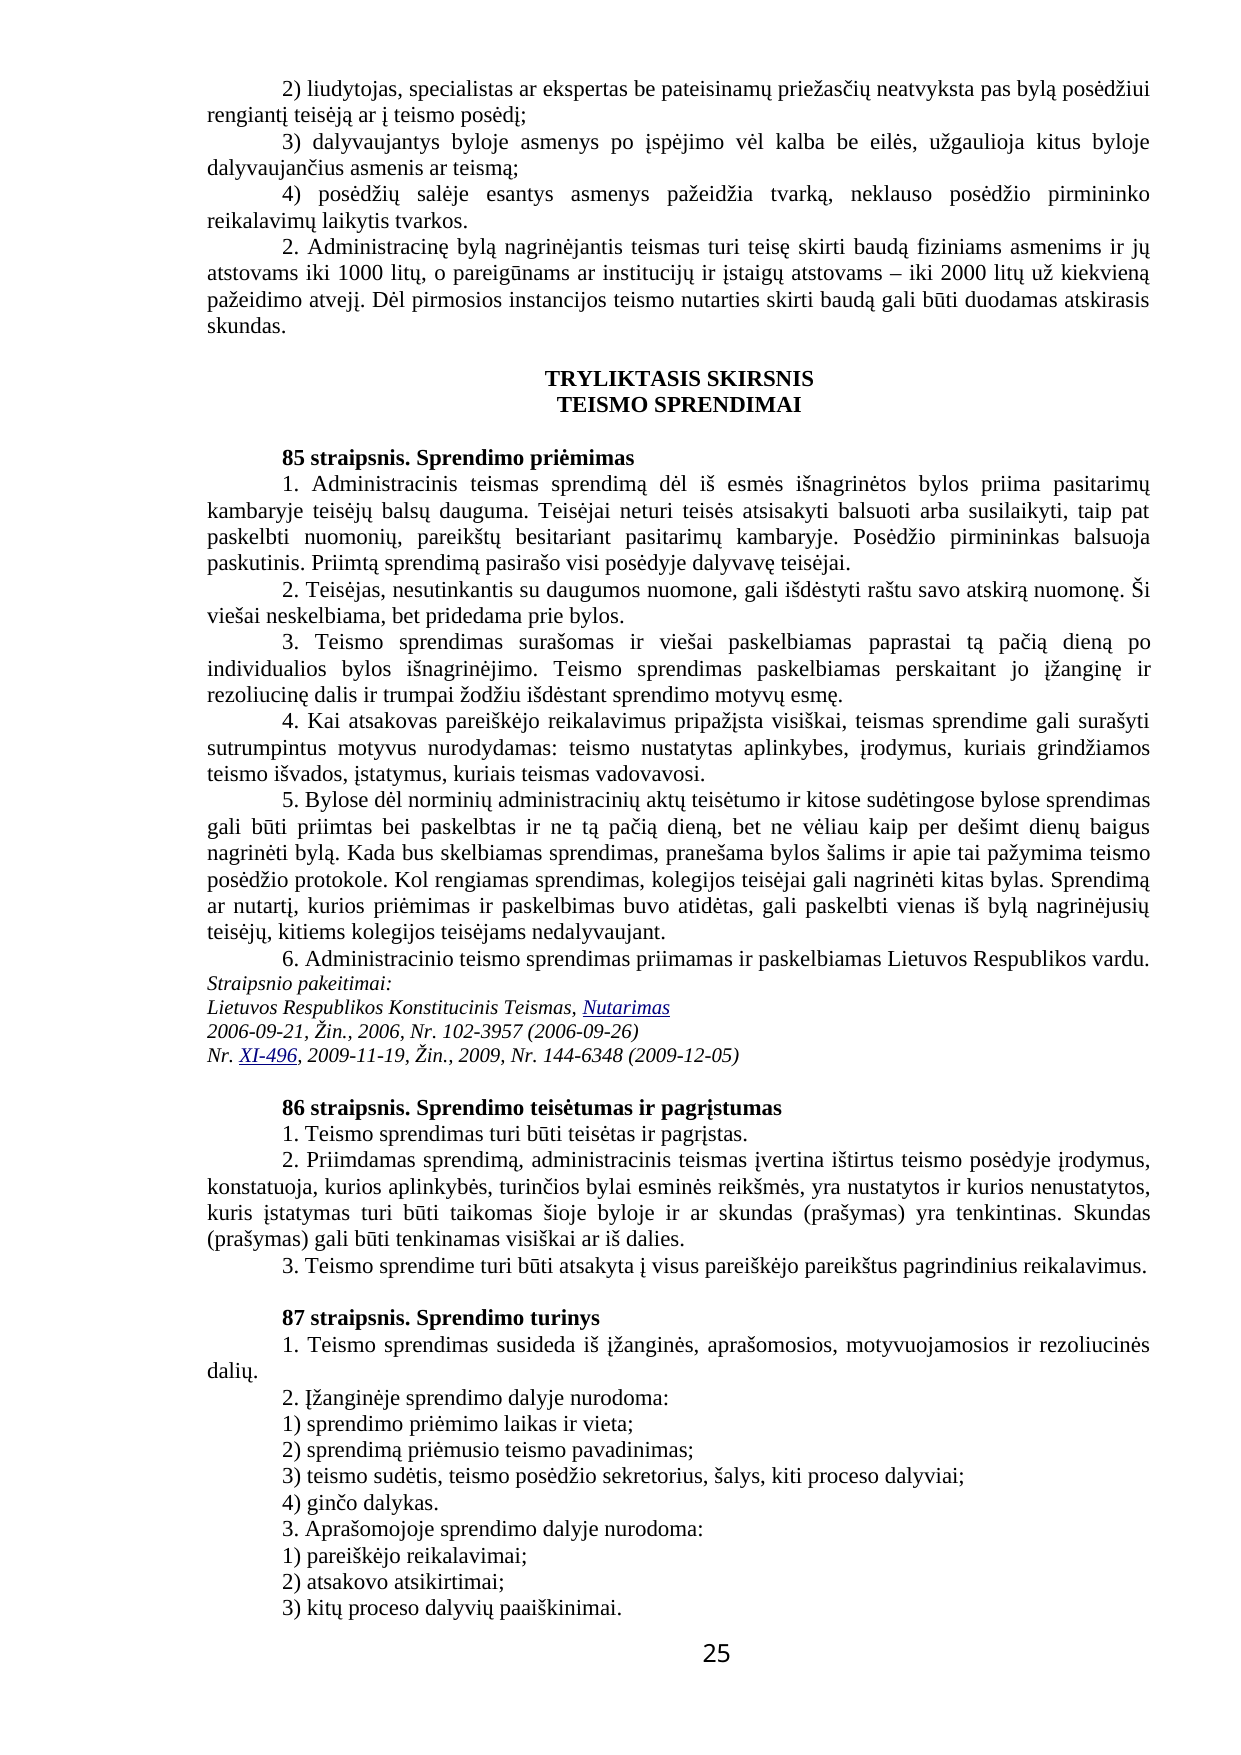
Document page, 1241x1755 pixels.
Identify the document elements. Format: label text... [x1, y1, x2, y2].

text 2. Teisėjas, nesutinkantis su daugumos nuomone, gali išdėstyti raštu savo atskirą nuomonę. Ši viešai neskelbiama, bet pridedama prie bylos. [207, 576, 1152, 628]
text 2006-09-21, Žin., 2006, Nr. 102-3957 (2006-09-26) [207, 1019, 1152, 1043]
text 4) ginčo dalykas. [207, 1489, 1152, 1515]
text 5. Bylose dėl norminių administracinių aktų teisėtumo ir kitose sudėtingose bylose sprendimas gali būti priimtas bei paskelbtas ir ne tą pačią dieną, bet ne vėliau kaip per dešimt dienų baigus nagrinėti bylą. Kada bus skelbiamas sprendimas, pranešama bylos šalims ir apie tai pažymima teismo posėdžio protokole. Kol rengiamas sprendimas, kolegijos teisėjai gali nagrinėti kitas bylas. Sprendimą ar nutartį, kurios priėmimas ir paskelbimas buvo atidėtas, gali paskelbti vienas iš bylą nagrinėjusių teisėjų, kitiems kolegijos teisėjams nedalyvaujant. [207, 787, 1152, 945]
text Straipsnio pakeitimai: [207, 971, 1152, 995]
text 86 straipsnis. Sprendimo teisėtumas ir pagrįstumas [207, 1094, 1152, 1120]
text 6. Administracinio teismo sprendimas priimamas ir paskelbiamas Lietuvos Respublikos vardu. [207, 945, 1152, 971]
text 1. Teismo sprendimas susideda iš įžanginės, aprašomosios, motyvuojamosios ir rezoliucinės dalių. [207, 1331, 1152, 1383]
text 87 straipsnis. Sprendimo turinys [207, 1304, 1152, 1331]
text 2) atsakovo atsikirtimai; [207, 1568, 1152, 1594]
text Lietuvos Respublikos Konstitucinis Teismas, Nutarimas [207, 995, 1152, 1019]
text 4) posėdžių salėje esantys asmenys pažeidžia tvarką, neklauso posėdžio pirmininko reikalavimų laikytis tvarkos. [207, 180, 1152, 233]
text 2) sprendimą priėmusio teismo pavadinimas; [207, 1436, 1152, 1463]
text 1. Teismo sprendimas turi būti teisėtas ir pagrįstas. [207, 1120, 1152, 1146]
text 4. Kai atsakovas pareiškėjo reikalavimus pripažįsta visiškai, teismas sprendime gali surašyti sutrumpintus motyvus nurodydamas: teismo nustatytas aplinkybes, įrodymus, kuriais grindžiamos teismo išvados, įstatymus, kuriais teismas vadovavosi. [207, 707, 1152, 787]
text TRYLIKTASIS SKIRSNIS [207, 365, 1152, 391]
text 3) teismo sudėtis, teismo posėdžio sekretorius, šalys, kiti proceso dalyviai; [207, 1463, 1152, 1489]
text 2. Priimdamas sprendimą, administracinis teismas įvertina ištirtus teismo posėdyje įrodymus, konstatuoja, kurios aplinkybės, turinčios bylai esminės reikšmės, yra nustatytos ir kurios nenustatytos, kuris įstatymas turi būti taikomas šioje byloje ir ar skundas (prašymas) yra tenkintinas. Skundas (prašymas) gali būti tenkinamas visiškai ar iš dalies. [207, 1146, 1152, 1252]
text TEISMO SPRENDIMAI [207, 391, 1152, 418]
text 1) pareiškėjo reikalavimai; [207, 1542, 1152, 1568]
text 3. Teismo sprendimas surašomas ir viešai paskelbiamas paprastai tą pačią dieną po individualios bylos išnagrinėjimo. Teismo sprendimas paskelbiamas perskaitant jo įžanginę ir rezoliucinę dalis ir trumpai žodžiu išdėstant sprendimo motyvų esmę. [207, 628, 1152, 707]
text 3. Teismo sprendime turi būti atsakyta į visus pareiškėjo pareikštus pagrindinius reikalavimus. [207, 1252, 1152, 1278]
text 3) kitų proceso dalyvių paaiškinimai. [207, 1594, 1152, 1621]
text Nr. XI-496, 2009-11-19, Žin., 2009, Nr. 144-6348 (2009-12-05) [207, 1043, 1152, 1067]
text 85 straipsnis. Sprendimo priėmimas [207, 444, 1152, 470]
text 1) sprendimo priėmimo laikas ir vieta; [207, 1410, 1152, 1436]
text 3) dalyvaujantys byloje asmenys po įspėjimo vėl kalba be eilės, užgaulioja kitus byloje dalyvaujančius asmenis ar teismą; [207, 128, 1152, 180]
text 2. Įžanginėje sprendimo dalyje nurodoma: [207, 1383, 1152, 1410]
text 1. Administracinis teismas sprendimą dėl iš esmės išnagrinėtos bylos priima pasitarimų kambaryje teisėjų balsų dauguma. Teisėjai neturi teisės atsisakyti balsuoti arba susilaikyti, taip pat paskelbti nuomonių, pareikštų besitariant pasitarimų kambaryje. Posėdžio pirmininkas balsuoja paskutinis. Priimtą sprendimą pasirašo visi posėdyje dalyvavę teisėjai. [207, 470, 1152, 576]
text 3. Aprašomojoje sprendimo dalyje nurodoma: [207, 1515, 1152, 1542]
text 2. Administracinę bylą nagrinėjantis teismas turi teisę skirti baudą fiziniams asmenims ir jų atstovams iki 1000 litų, o pareigūnams ar institucijų ir įstaigų atstovams – iki 2000 litų už kiekvieną pažeidimo atvejį. Dėl pirmosios instancijos teismo nutarties skirti baudą gali būti duodamas atskirasis skundas. [207, 233, 1152, 338]
text 2) liudytojas, specialistas ar ekspertas be pateisinamų priežasčių neatvyksta pas bylą posėdžiui rengiantį teisėją ar į teismo posėdį; [207, 75, 1152, 128]
